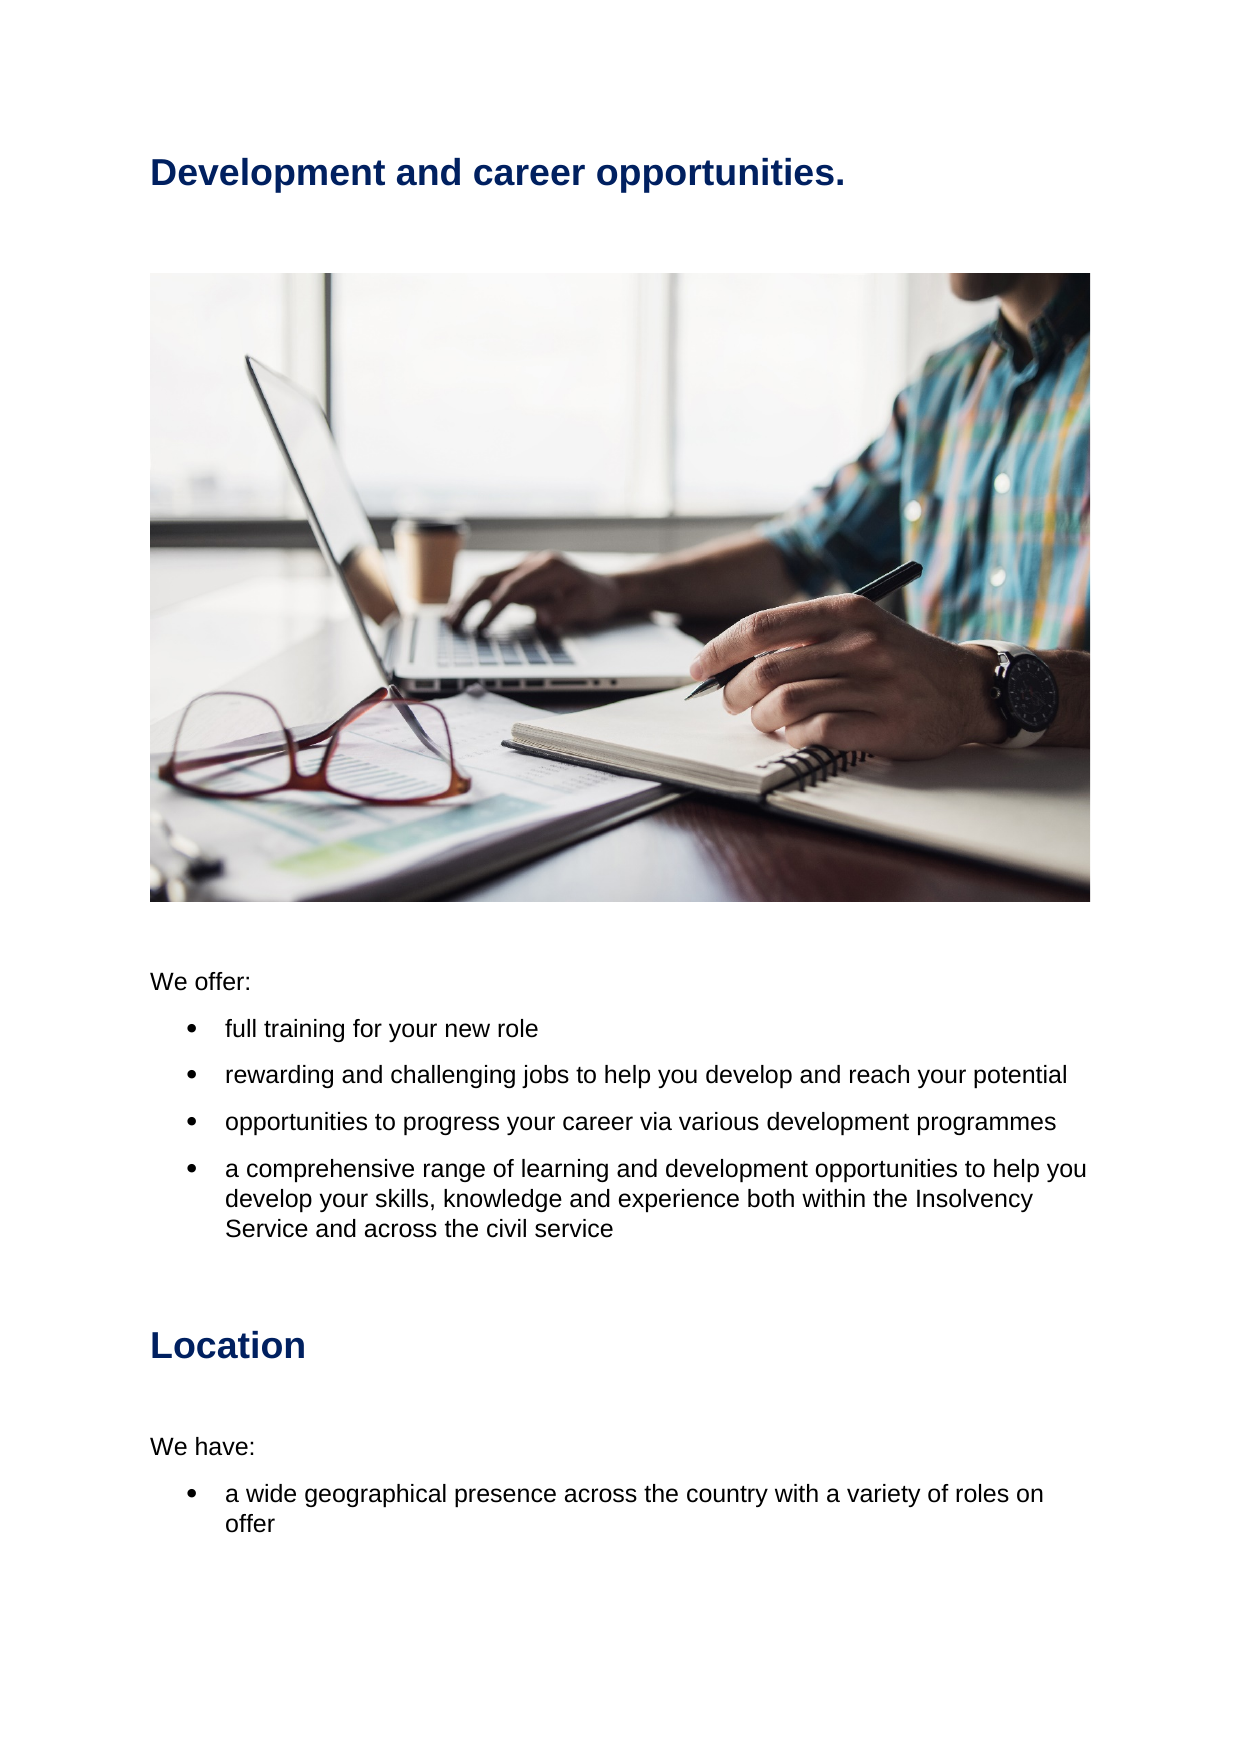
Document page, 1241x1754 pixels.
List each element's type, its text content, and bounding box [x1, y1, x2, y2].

text Development and career opportunities. [150, 150, 1090, 193]
list rewarding and challenging jobs to help you develop and reach your potential [187, 1060, 1090, 1089]
list opportunities to progress your career via various development programmes [187, 1107, 1090, 1136]
list full training for your new role [187, 1013, 1090, 1042]
text We offer: [150, 967, 1090, 996]
text We have: [150, 1432, 1090, 1461]
list a comprehensive range of learning and development opportunities to help you develop your skills, knowledge and experience both within the Insolvency Service and across the civil service [187, 1154, 1090, 1243]
text Location [150, 1323, 1090, 1366]
list a wide geographical presence across the country with a variety of roles on offer [187, 1478, 1090, 1537]
